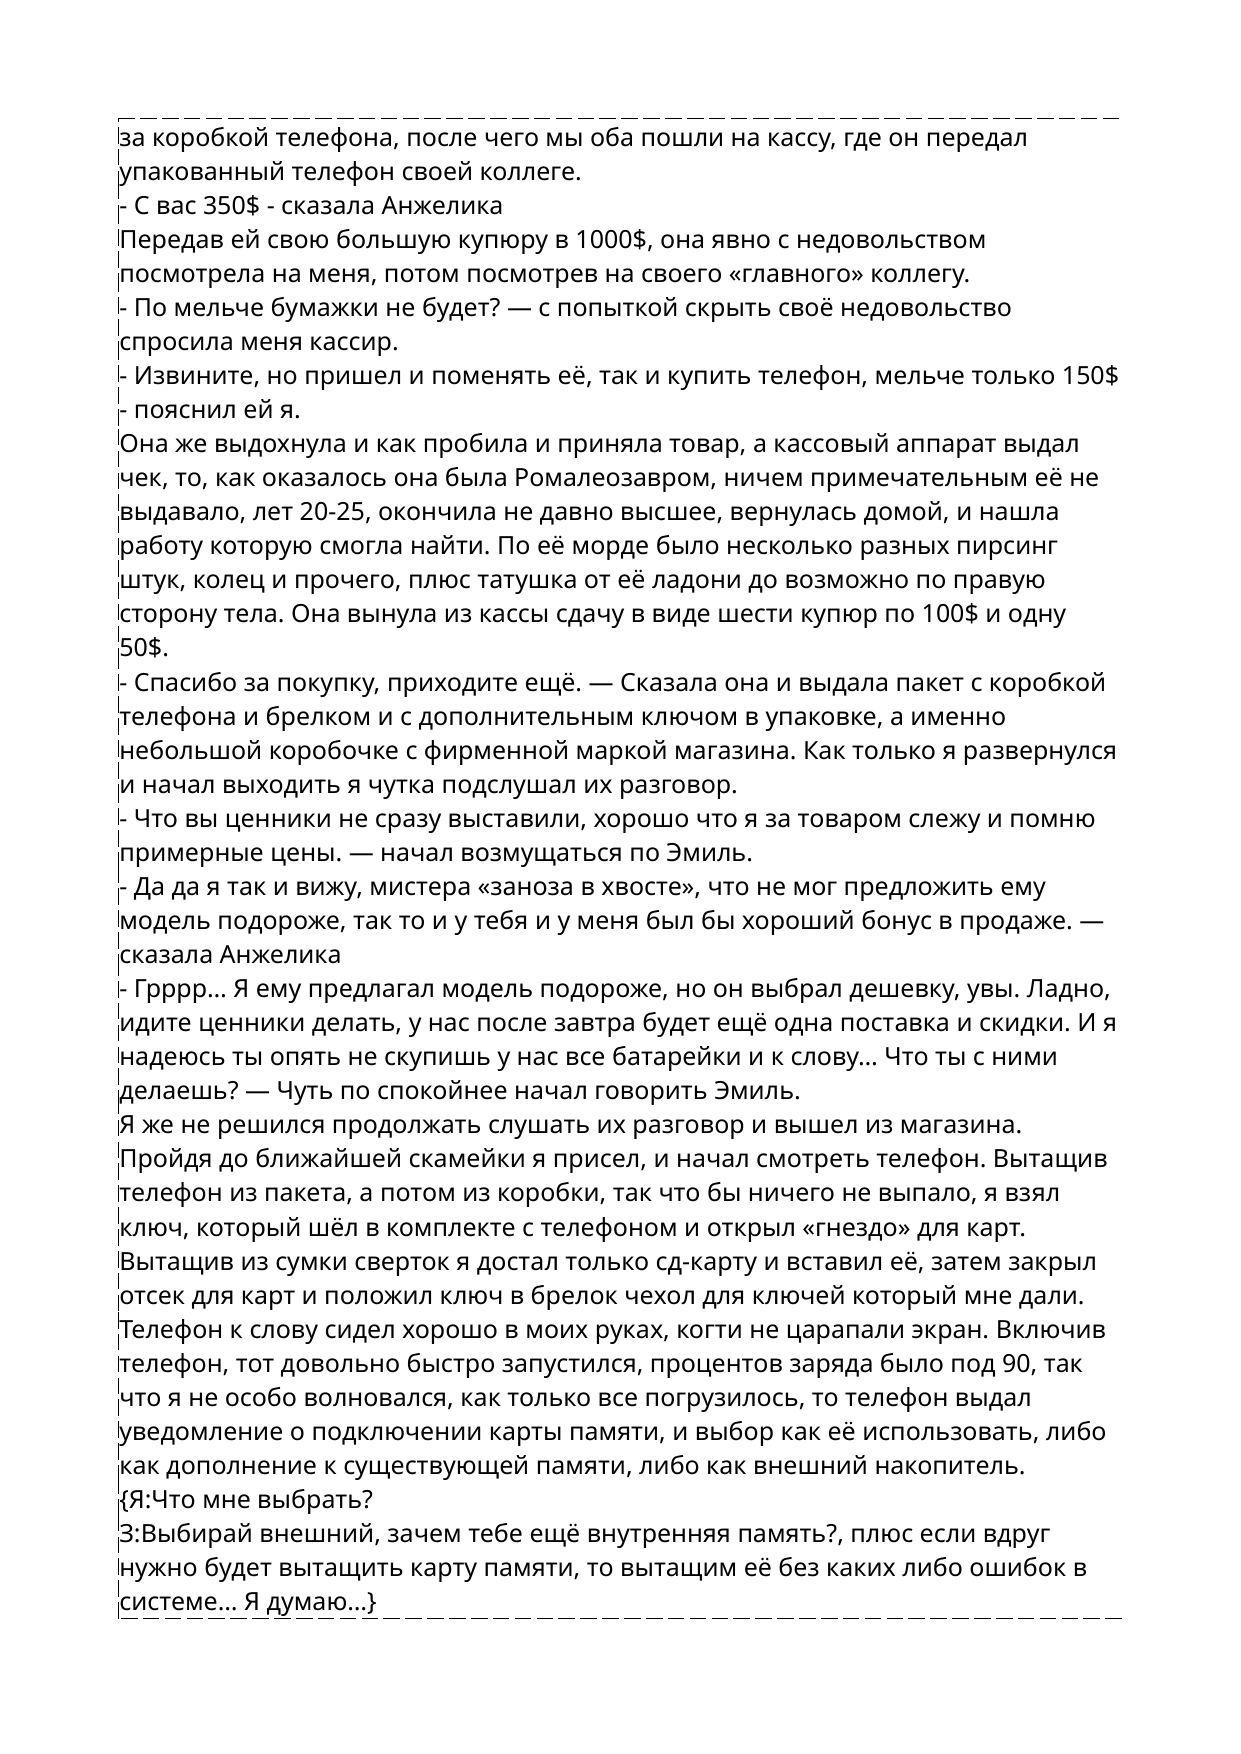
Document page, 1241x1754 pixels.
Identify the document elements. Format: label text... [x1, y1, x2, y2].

text за коробкой телефона, после чего мы оба пошли на кассу, где он передал упакованный телефон своей коллеге. [118, 118, 1122, 186]
text - Спасибо за покупку, приходите ещё. — Сказала она и выдала пакет с коробкой телефона и брелком и с дополнительным ключом в упаковке, а именно небольшой коробочке с фирменной маркой магазина. Как только я развернулся и начал выходить я чутка подслушал их разговор. [118, 663, 1122, 799]
text Я же не решился продолжать слушать их разговор и вышел из магазина. Пройдя до ближайшей скамейки я присел, и начал смотреть телефон. Вытащив телефон из пакета, а потом из коробки, так что бы ничего не выпало, я взял ключ, который шёл в комплекте с телефоном и открыл «гнездо» для карт. Вытащив из сумки сверток я достал только сд-карту и вставил её, затем закрыл отсек для карт и положил ключ в брелок чехол для ключей который мне дали. [118, 1106, 1122, 1310]
text Телефон к слову сидел хорошо в моих руках, когти не царапали экран. Включив телефон, тот довольно быстро запустился, процентов заряда было под 90, так что я не особо волновался, как только все погрузилось, то телефон выдал уведомление о подключении карты памяти, и выбор как её использовать, либо как дополнение к существующей памяти, либо как внешний накопитель. [118, 1310, 1122, 1481]
text - Извините, но пришел и поменять её, так и купить телефон, мельче только 150$ - пояснил ей я. [118, 357, 1122, 425]
text З:Выбирай внешний, зачем тебе ещё внутренняя память?, плюс если вдруг нужно будет вытащить карту памяти, то вытащим её без каких либо ошибок в системе… Я думаю…} [118, 1515, 1122, 1619]
text Передав ей свою большую купюру в 1000$, она явно с недовольством посмотрела на меня, потом посмотрев на своего «главного» коллегу. [118, 220, 1122, 288]
text Она же выдохнула и как пробила и приняла товар, а кассовый аппарат выдал чек, то, как оказалось она была Ромалеозавром, ничем примечательным её не выдавало, лет 20-25, окончила не давно высшее, вернулась домой, и нашла работу которую смогла найти. По её морде было несколько разных пирсинг штук, колец и прочего, плюс татушка от её ладони до возможно по правую сторону тела. Она вынула из кассы сдачу в виде шести купюр по 100$ и одну 50$. [118, 425, 1122, 663]
text - Что вы ценники не сразу выставили, хорошо что я за товаром слежу и помню примерные цены. — начал возмущаться по Эмиль. [118, 799, 1122, 867]
text - С вас 350$ - сказала Анжелика [118, 186, 1122, 220]
text {Я:Что мне выбрать? [118, 1481, 1122, 1515]
text - Грррр… Я ему предлагал модель подороже, но он выбрал дешевку, увы. Ладно, идите ценники делать, у нас после завтра будет ещё одна поставка и скидки. И я надеюсь ты опять не скупишь у нас все батарейки и к слову… Что ты с ними делаешь? — Чуть по спокойнее начал говорить Эмиль. [118, 970, 1122, 1106]
text - Да да я так и вижу, мистера «заноза в хвосте», что не мог предложить ему модель подороже, так то и у тебя и у меня был бы хороший бонус в продаже. — сказала Анжелика [118, 867, 1122, 970]
text - По мельче бумажки не будет? — с попыткой скрыть своё недовольство спросила меня кассир. [118, 288, 1122, 357]
